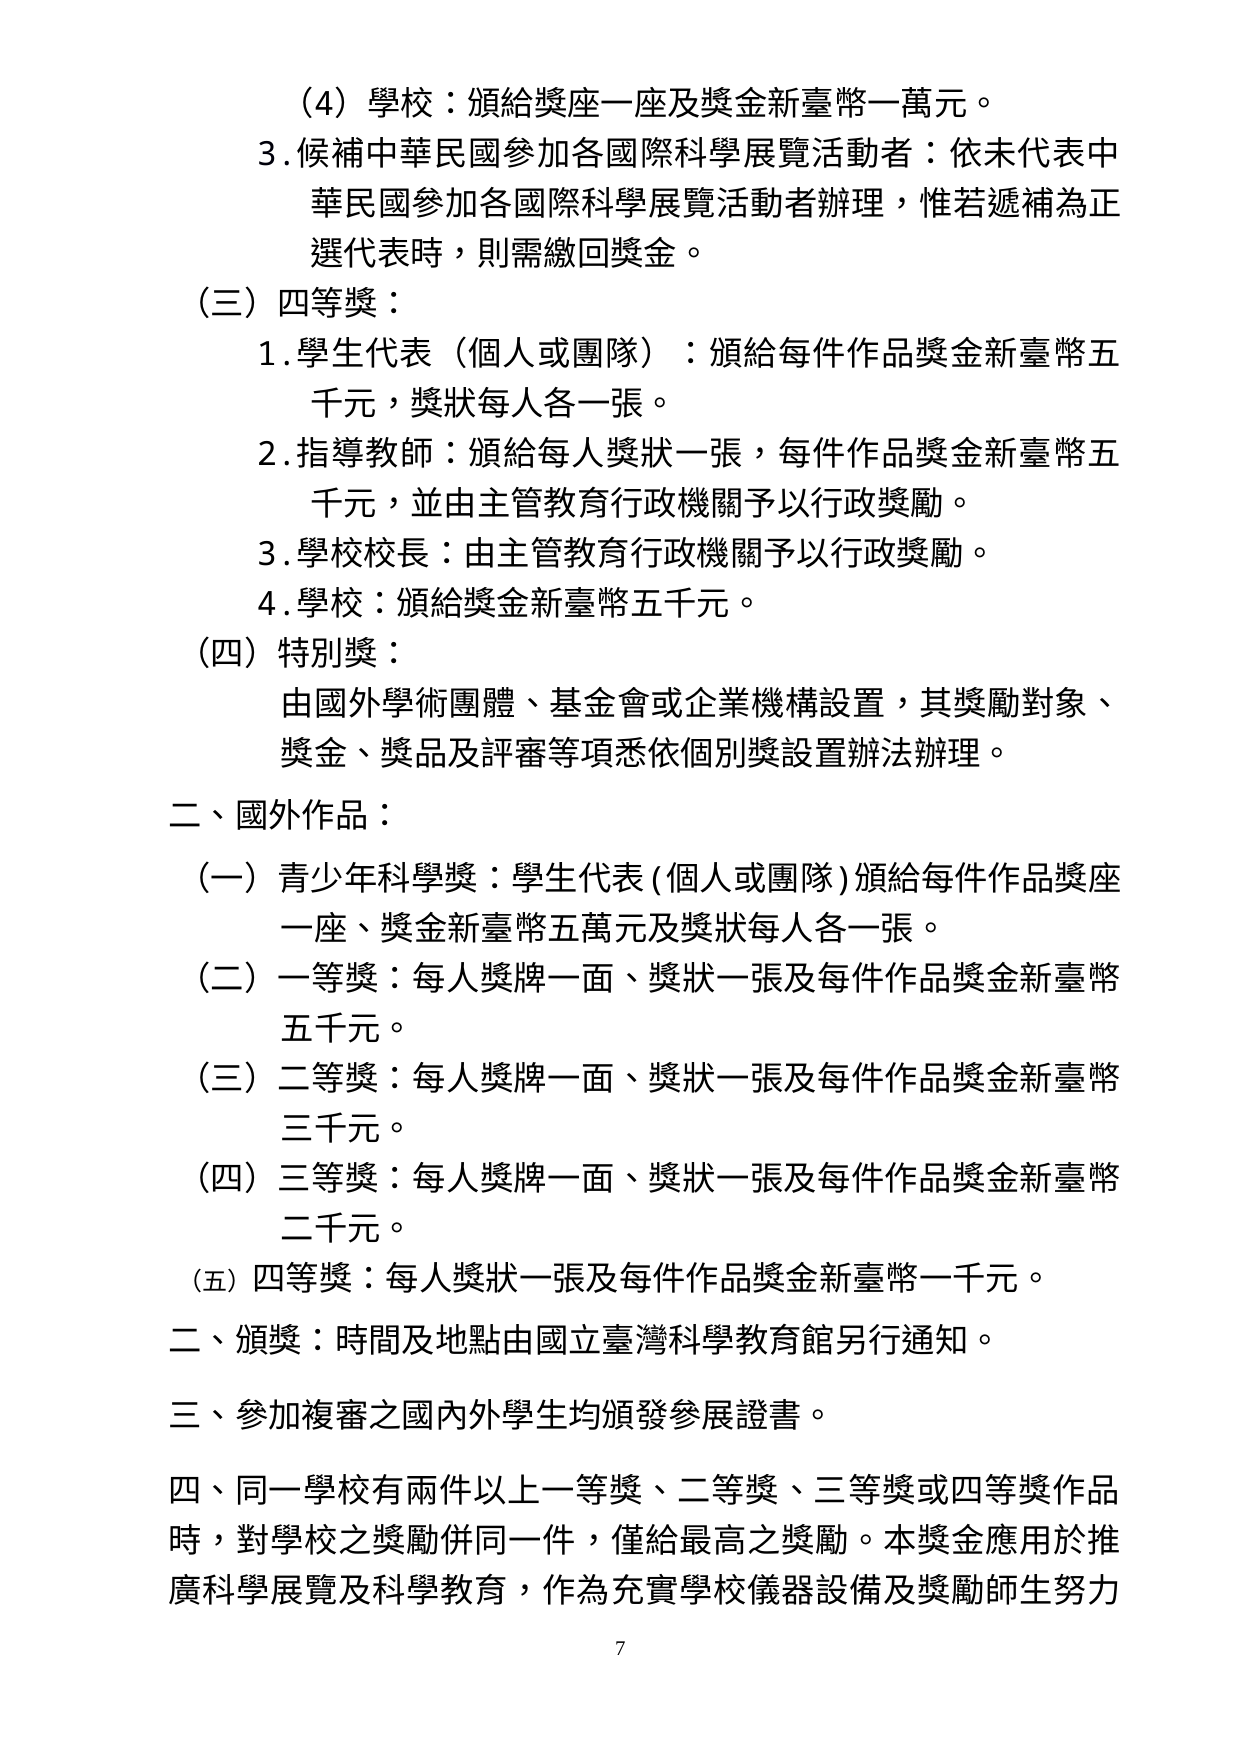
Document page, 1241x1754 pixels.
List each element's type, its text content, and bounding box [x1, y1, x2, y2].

list 學校：頒給獎座一座及獎金新臺幣一萬元。 [281, 75, 1122, 125]
list 三等獎：每人獎牌一面、獎狀一張及每件作品獎金新臺幣二千元。 [177, 1150, 1122, 1250]
list 學校：頒給獎金新臺幣五千元。 [257, 575, 1122, 625]
list 二等獎：每人獎牌一面、獎狀一張及每件作品獎金新臺幣三千元。 [177, 1050, 1122, 1150]
list 國外作品： [168, 787, 1122, 837]
list 同一學校有兩件以上一等獎、二等獎、三等獎或四等獎作品時，對學校之獎勵併同一件，僅給最高之獎勵。本獎金應用於推廣科學展覽及科學教育，作為充實學校儀器設備及獎勵師生努力 [168, 1462, 1122, 1612]
list 特別獎： [177, 625, 1122, 675]
list 參加複審之國內外學生均頒發參展證書。 [168, 1387, 1122, 1437]
list 學生代表（個人或團隊）：頒給每件作品獎金新臺幣五千元，獎狀每人各一張。 [257, 325, 1122, 425]
list 頒獎：時間及地點由國立臺灣科學教育館另行通知。 [168, 1312, 1122, 1362]
list 一等獎：每人獎牌一面、獎狀一張及每件作品獎金新臺幣五千元。 [177, 950, 1122, 1050]
list 學校校長：由主管教育行政機關予以行政獎勵。 [257, 525, 1122, 575]
list 候補中華民國參加各國際科學展覽活動者：依未代表中華民國參加各國際科學展覽活動者辦理，惟若遞補為正選代表時，則需繳回獎金。 [257, 125, 1122, 275]
text 由國外學術團體、基金會或企業機構設置，其獎勵對象、獎金、獎品及評審等項悉依個別獎設置辦法辦理。 [281, 675, 1122, 775]
list 四等獎： [177, 275, 1122, 325]
list 四等獎：每人獎狀一張及每件作品獎金新臺幣一千元。 [177, 1250, 1122, 1300]
list 指導教師：頒給每人獎狀一張，每件作品獎金新臺幣五千元，並由主管教育行政機關予以行政獎勵。 [257, 425, 1122, 525]
list 青少年科學獎：學生代表(個人或團隊)頒給每件作品獎座一座、獎金新臺幣五萬元及獎狀每人各一張。 [177, 850, 1122, 950]
